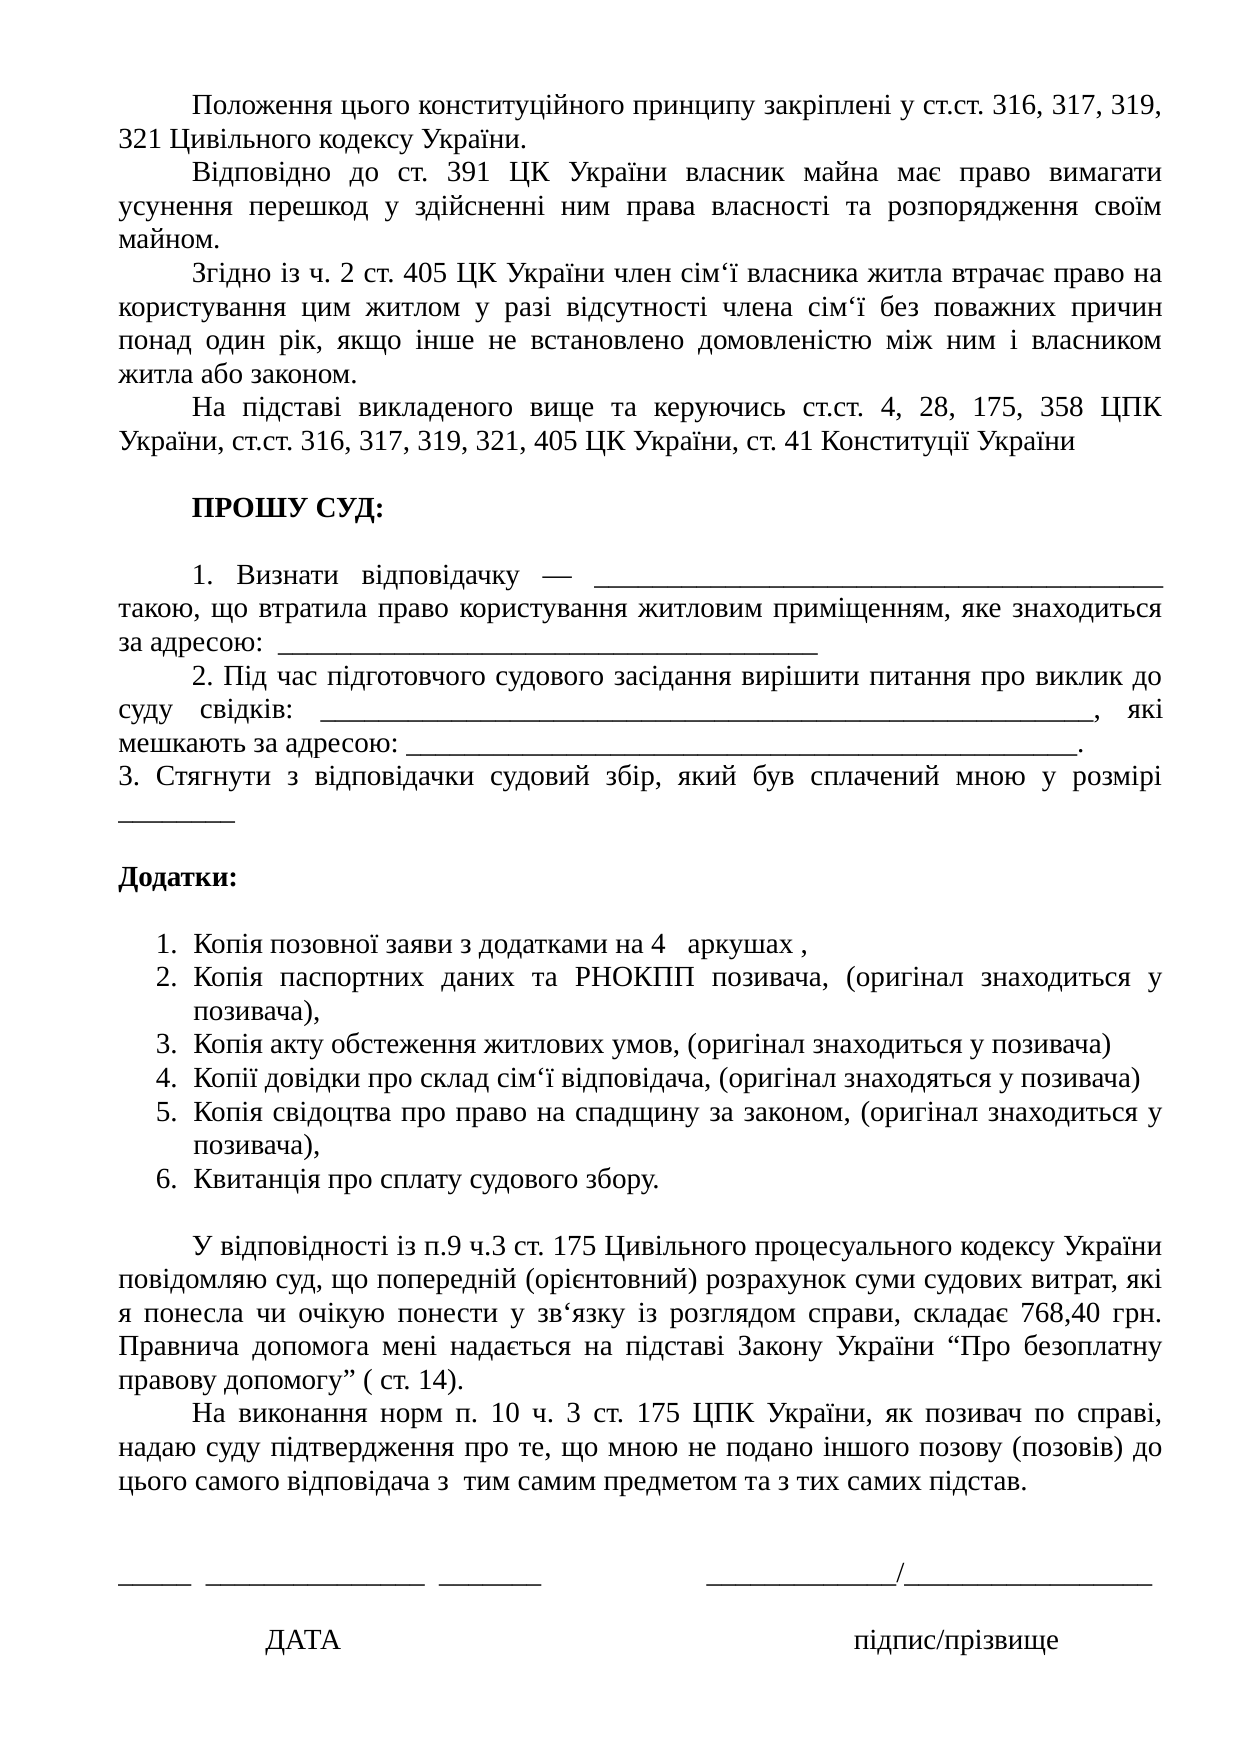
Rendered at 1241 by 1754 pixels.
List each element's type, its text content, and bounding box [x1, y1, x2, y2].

list Копія свідоцтва про право на спадщину за законом, (оригінал знаходиться у позивача), [156, 1094, 1163, 1161]
text 1. Визнати відповідачку — _______________________________________ такою, що втратила право користування житловим приміщенням, яке знаходиться за адресою: _____________________________________ [118, 557, 1163, 658]
text На виконання норм п. 10 ч. 3 ст. 175 ЦПК України, як позивач по справі, надаю суду підтвердження про те, що мною не подано іншого позову (позовів) до цього самого відповідача з тим самим предметом та з тих самих підстав. [118, 1396, 1163, 1496]
text Положення цього конституційного принципу закріплені у ст.ст. 316, 317, 319, 321 Цивільного кодексу України. [118, 87, 1163, 154]
list Квитанція про сплату судового збору. [156, 1161, 1163, 1194]
text Додатки: [118, 859, 1163, 892]
list Копія паспортних даних та РНОКПП позивача, (оригінал знаходиться у позивача), [156, 959, 1163, 1027]
text На підставі викладеного вище та керуючись ст.ст. 4, 28, 175, 358 ЦПК України, ст.ст. 316, 317, 319, 321, 405 ЦК України, ст. 41 Конституції України [118, 389, 1163, 456]
list Копія акту обстеження житлових умов, (оригінал знаходиться у позивача) [156, 1027, 1163, 1060]
text ПРОШУ СУД: [118, 490, 1163, 523]
text 3. Стягнути з відповідачки судовий збір, який був сплачений мною у розмірі ________ [118, 758, 1163, 825]
text Відповідно до ст. 391 ЦК України власник майна має право вимагати усунення перешкод у здійсненні ним права власності та розпорядження своїм майном. [118, 154, 1163, 255]
list Копія позовної заяви з додатками на 4 аркушах , [156, 926, 1163, 959]
text У відповідності із п.9 ч.3 ст. 175 Цивільного процесуального кодексу України повідомляю суд, що попередній (орієнтовний) розрахунок суми судових витрат, які я понесла чи очікую понести у зв‘язку із розглядом справи, складає 768,40 грн. Правнича допомога мені надається на підставі Закону України “Про безоплатну правову допомогу” ( ст. 14). [118, 1228, 1163, 1396]
text Згідно із ч. 2 ст. 405 ЦК України член сім‘ї власника житла втрачає право на користування цим житлом у разі відсутності члена сім‘ї без поважних причин понад один рік, якщо інше не встановлено домовленістю між ним і власником житла або законом. [118, 255, 1163, 389]
text _____ _______________ _______ _____________/_________________ ДАТА підпис/прізвище [118, 1555, 1163, 1655]
text 2. Під час підготовчого судового засідання вирішити питання про виклик до суду свідків: _____________________________________________________, які мешкають за адресою: ______________________________________________. [118, 658, 1163, 758]
list Копії довідки про склад сім‘ї відповідача, (оригінал знаходяться у позивача) [156, 1060, 1163, 1094]
